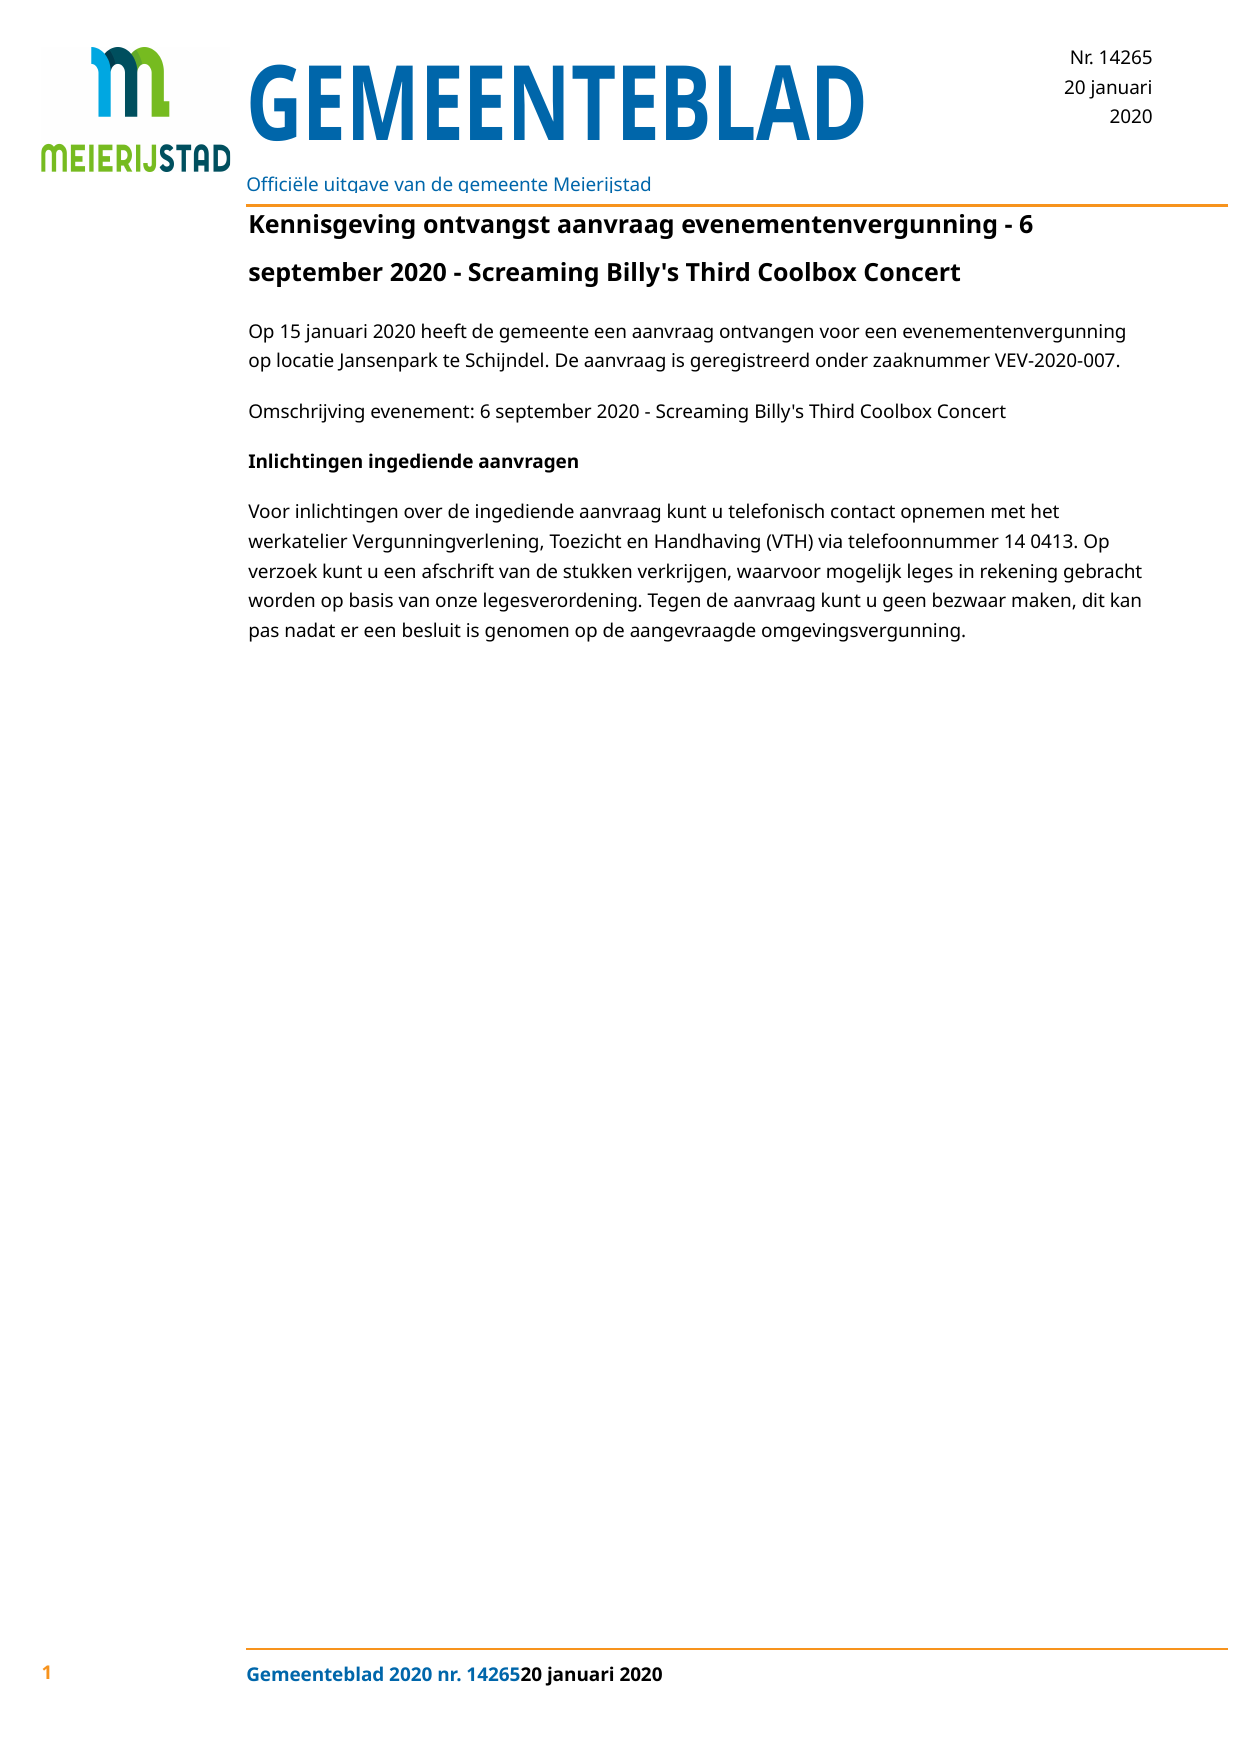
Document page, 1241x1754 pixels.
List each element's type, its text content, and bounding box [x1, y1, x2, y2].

text Omschrijving evenement: 6 september 2020 - Screaming Billy's Third Coolbox Concert [248, 398, 1152, 424]
text Inlichtingen ingediende aanvragen [248, 448, 1152, 474]
text Kennisgeving ontvangst aanvraag evenementenvergunning - 6 september 2020 - Screaming Billy's Third Coolbox Concert [248, 207, 1152, 288]
picture [41, 47, 231, 172]
text Voor inlichtingen over de ingediende aanvraag kunt u telefonisch contact opnemen met het werkatelier Vergunningverlening, Toezicht en Handhaving (VTH) via telefoonnummer 14 0413. Op verzoek kunt u een afschrift van de stukken verkrijgen, waarvoor mogelijk leges in rekening gebracht worden op basis van onze legesverordening. Tegen de aanvraag kunt u geen bezwaar maken, dit kan pas nadat er een besluit is genomen op de aangevraagde omgevingsvergunning. [248, 499, 1152, 643]
text Op 15 januari 2020 heeft de gemeente een aanvraag ontvangen voor een evenementenvergunning op locatie Jansenpark te Schijndel. De aanvraag is geregistreerd onder zaaknummer VEV-2020-007. [248, 318, 1152, 373]
